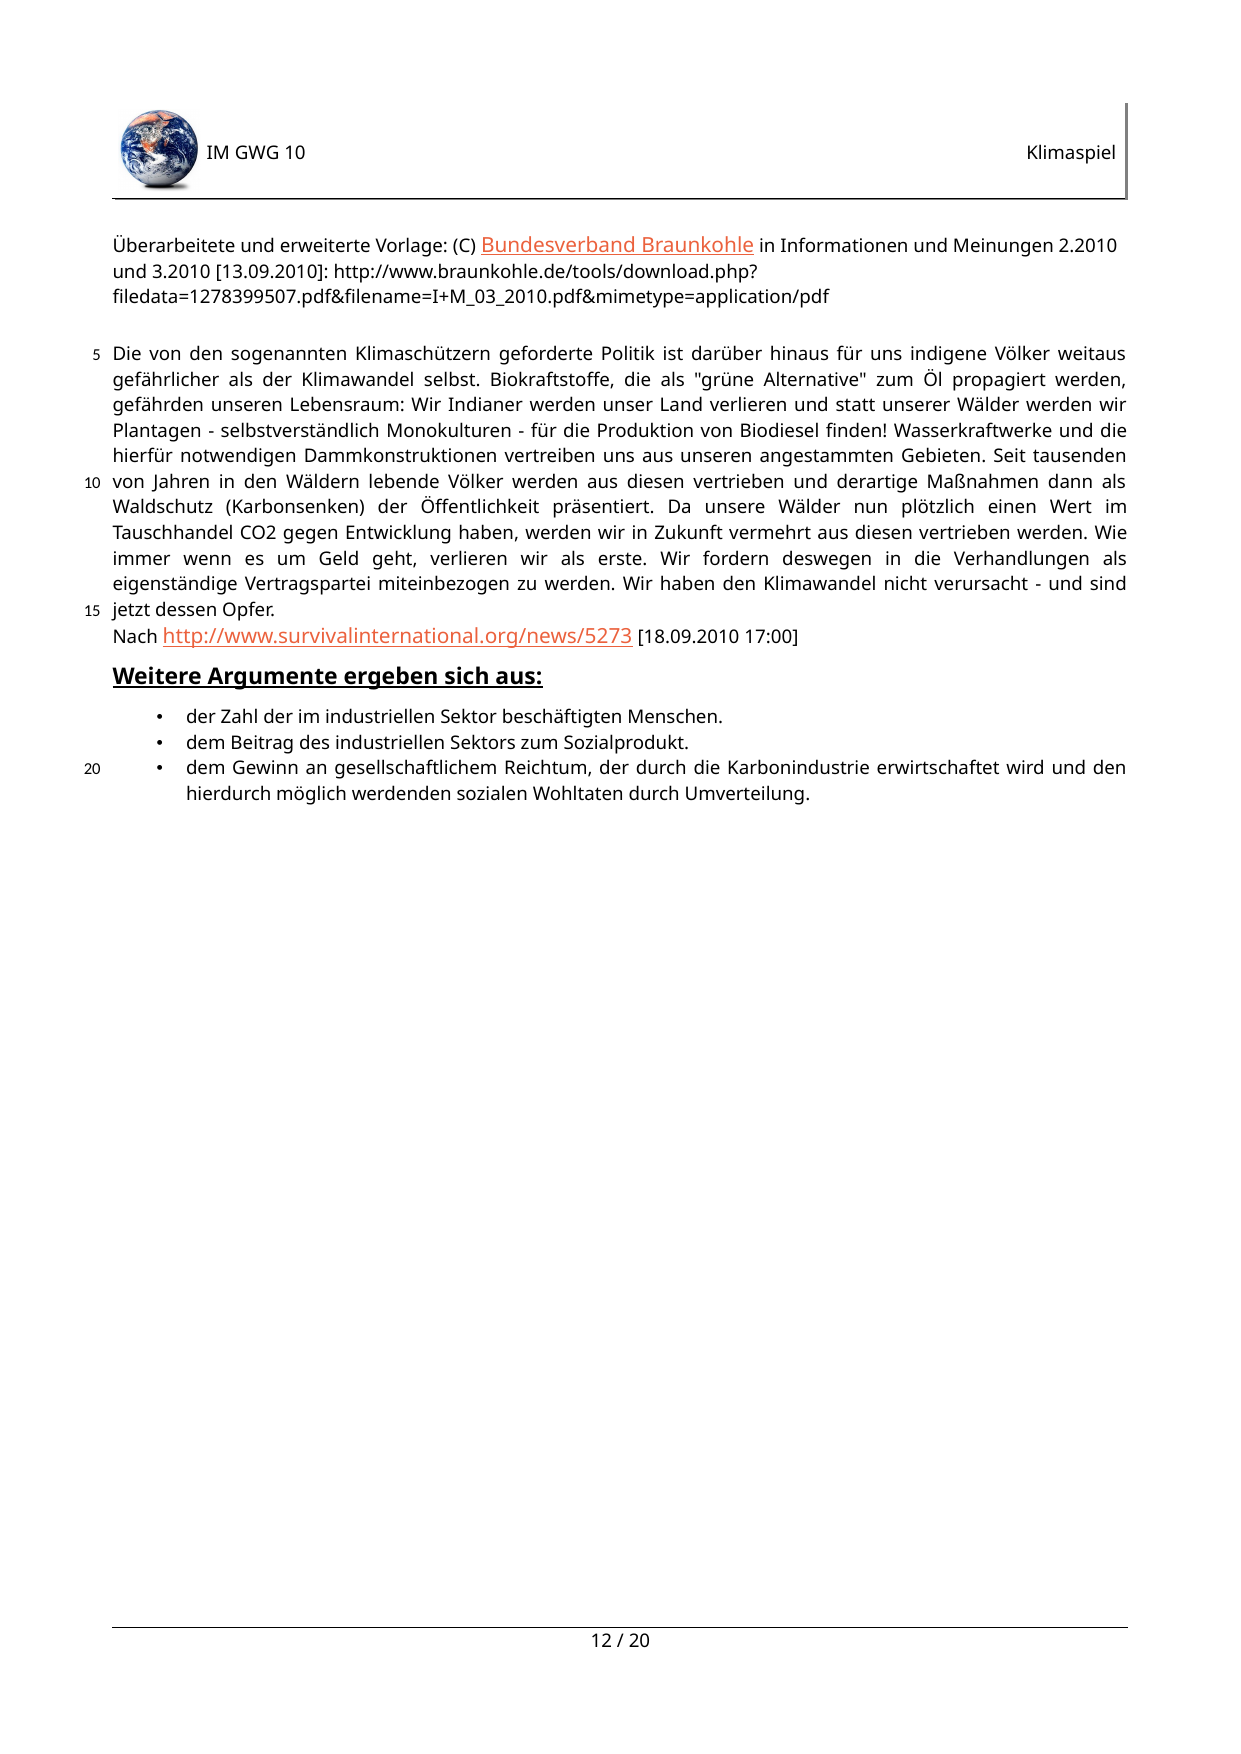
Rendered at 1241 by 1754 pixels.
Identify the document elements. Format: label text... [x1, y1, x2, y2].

text Die von den sogenannten Klimaschützern geforderte Politik ist darüber hinaus für uns indigene Völker weitaus gefährlicher als der Klimawandel selbst. Biokraftstoffe, die als "grüne Alternative" zum Öl propagiert werden, gefährden unseren Lebensraum: Wir Indianer werden unser Land verlieren und statt unserer Wälder werden wir Plantagen - selbstverständlich Monokulturen - für die Produktion von Biodiesel finden! Wasserkraftwerke und die hierfür notwendigen Dammkonstruktionen vertreiben uns aus unseren angestammten Gebieten. Seit tausenden von Jahren in den Wäldern lebende Völker werden aus diesen vertrieben und derartige Maßnahmen dann als Waldschutz (Karbonsenken) der Öffentlichkeit präsentiert. Da unsere Wälder nun plötzlich einen Wert im Tauschhandel CO2 gegen Entwicklung haben, werden wir in Zukunft vermehrt aus diesen vertrieben werden. Wie immer wenn es um Geld geht, verlieren wir als erste. Wir fordern deswegen in die Verhandlungen als eigenständige Vertragspartei miteinbezogen zu werden. Wir haben den Klimawandel nicht verursacht - und sind jetzt dessen Opfer. [112, 341, 1128, 621]
text Überarbeitete und erweiterte Vorlage: (C) Bundesverband Braunkohle in Informationen und Meinungen 2.2010 und 3.2010 [13.09.2010]: http://www.braunkohle.de/tools/download.php?filedata=1278399507.pdf&filename=I+M_03_2010.pdf&mimetype=application/pdf [112, 230, 1128, 309]
text Nach http://www.survivalinternational.org/news/5273 [18.09.2010 17:00] [112, 621, 1128, 650]
list der Zahl der im industriellen Sektor beschäftigten Menschen. [156, 703, 1128, 729]
list dem Gewinn an gesellschaftlichem Reichtum, der durch die Karbonindustrie erwirtschaftet wird und den hierdurch möglich werdenden sozialen Wohltaten durch Umverteilung. [156, 754, 1128, 806]
subtitle Weitere Argumente ergeben sich aus: [112, 660, 1128, 691]
picture [118, 109, 201, 192]
list dem Beitrag des industriellen Sektors zum Sozialprodukt. [156, 729, 1128, 754]
